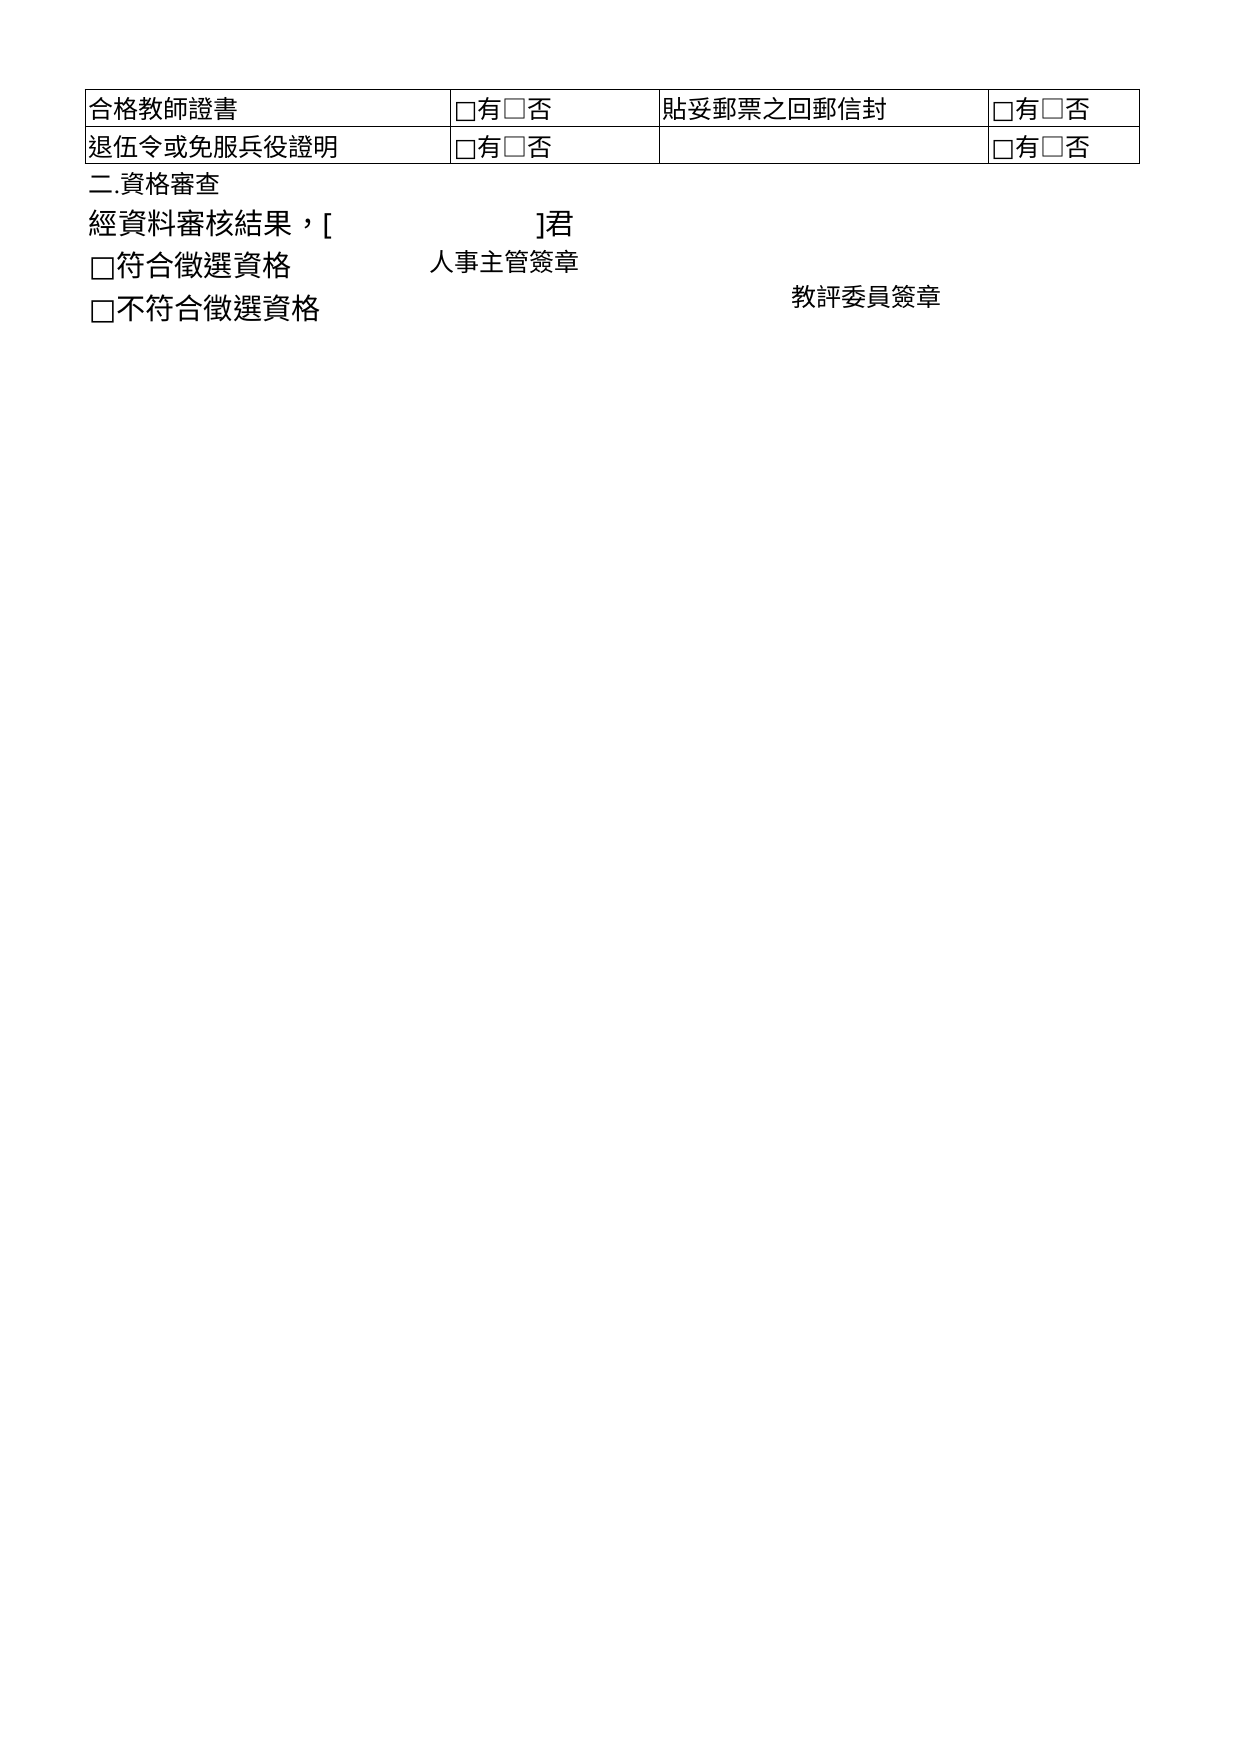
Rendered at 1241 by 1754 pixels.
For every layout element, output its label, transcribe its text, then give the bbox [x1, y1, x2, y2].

table_cell 退伍令或免服兵役證明 [86, 127, 450, 163]
table_cell □符合徵選資格 □不符合徵選資格 [86, 243, 426, 328]
table_cell □有□否 [989, 127, 1139, 163]
table_cell [976, 243, 1139, 328]
table_cell □有□否 [451, 127, 659, 163]
table_header 經資料審核結果，[ ]君 [86, 201, 1139, 243]
text 二.資格審查 [89, 164, 1152, 201]
table_cell □有□否 [989, 90, 1139, 126]
table_cell 合格教師證書 [86, 90, 450, 126]
table_cell 教評委員簽章 [789, 243, 976, 328]
table_cell [660, 127, 988, 163]
table_cell [589, 243, 789, 328]
table_cell □有□否 [451, 90, 659, 126]
table_cell 貼妥郵票之回郵信封 [660, 90, 988, 126]
table_cell 人事主管簽章 [426, 243, 589, 328]
